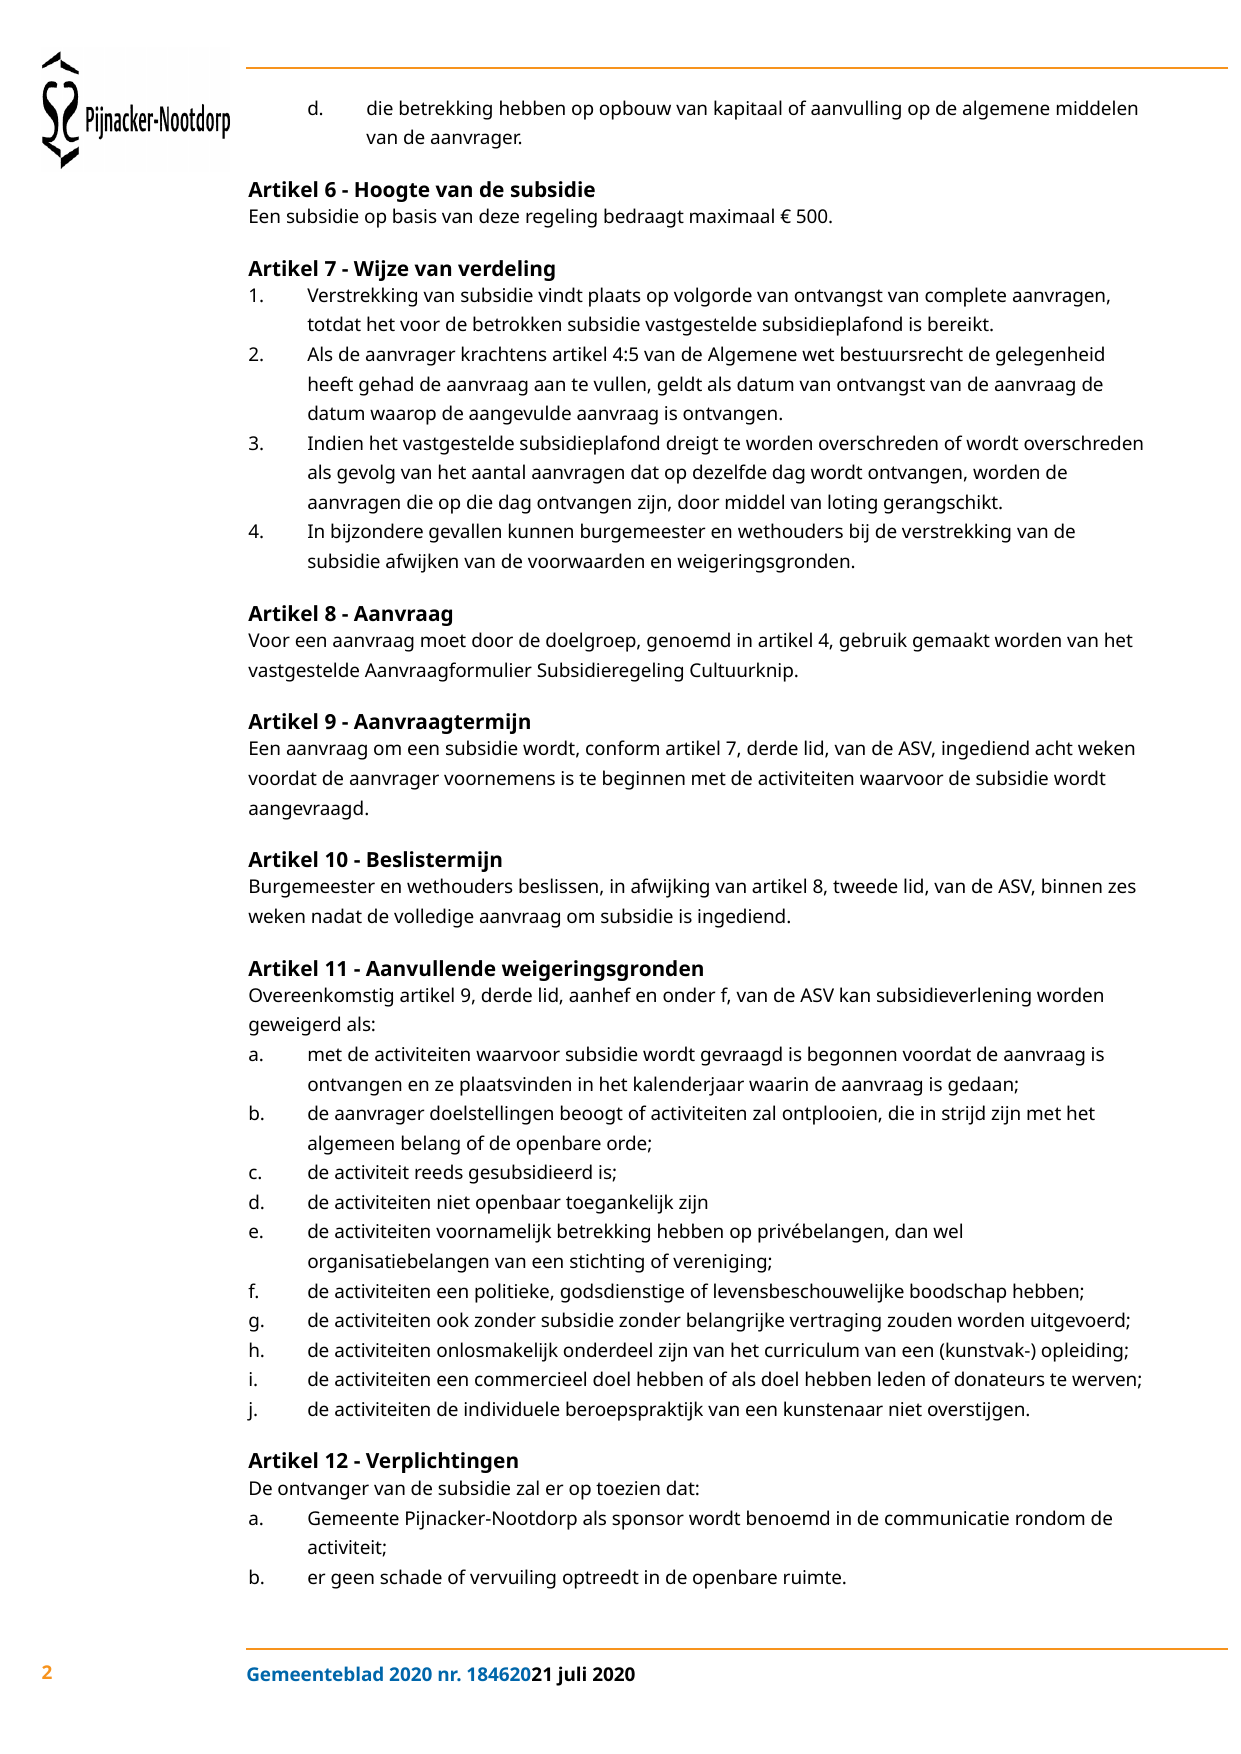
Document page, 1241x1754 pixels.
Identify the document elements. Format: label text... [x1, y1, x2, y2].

list Gemeente Pijnacker-Nootdorp als sponsor wordt benoemd in de communicatie rondom de activiteit; [248, 1505, 1152, 1560]
list de activiteiten ook zonder subsidie zonder belangrijke vertraging zouden worden uitgevoerd; [248, 1307, 1152, 1333]
list met de activiteiten waarvoor subsidie wordt gevraagd is begonnen voordat de aanvraag is ontvangen en ze plaatsvinden in het kalenderjaar waarin de aanvraag is gedaan; [248, 1041, 1152, 1097]
text De ontvanger van de subsidie zal er op toezien dat: [248, 1475, 1152, 1501]
list Als de aanvrager krachtens artikel 4:5 van de Algemene wet bestuursrecht de gelegenheid heeft gehad de aanvraag aan te vullen, geldt als datum van ontvangst van de aanvraag de datum waarop de aangevulde aanvraag is ontvangen. [248, 341, 1152, 426]
list Indien het vastgestelde subsidieplafond dreigt te worden overschreden of wordt overschreden als gevolg van het aantal aanvragen dat op dezelfde dag wordt ontvangen, worden de aanvragen die op die dag ontvangen zijn, door middel van loting gerangschikt. [248, 430, 1152, 515]
list de activiteiten niet openbaar toegankelijk zijn [248, 1189, 1152, 1215]
text Artikel 8 - Aanvraag [248, 599, 1152, 627]
list de activiteiten de individuele beroepspraktijk van een kunstenaar niet overstijgen. [248, 1396, 1152, 1422]
text Een subsidie op basis van deze regeling bedraagt maximaal € 500. [248, 203, 1152, 229]
list In bijzondere gevallen kunnen burgemeester en wethouders bij de verstrekking van de subsidie afwijken van de voorwaarden en weigeringsgronden. [248, 519, 1152, 574]
list de activiteiten een commercieel doel hebben of als doel hebben leden of donateurs te werven; [248, 1367, 1152, 1392]
text Een aanvraag om een subsidie wordt, conform artikel 7, derde lid, van de ASV, ingediend acht weken voordat de aanvrager voornemens is te beginnen met de activiteiten waarvoor de subsidie wordt aangevraagd. [248, 736, 1152, 821]
text Artikel 10 - Beslistermijn [248, 845, 1152, 874]
list de activiteit reeds gesubsidieerd is; [248, 1159, 1152, 1185]
text Artikel 6 - Hoogte van de subsidie [248, 175, 1152, 203]
list de aanvrager doelstellingen beoogt of activiteiten zal ontplooien, die in strijd zijn met het algemeen belang of de openbare orde; [248, 1100, 1152, 1156]
list de activiteiten onlosmakelijk onderdeel zijn van het curriculum van een (kunstvak-) opleiding; [248, 1337, 1152, 1363]
text Artikel 11 - Aanvullende weigeringsgronden [248, 954, 1152, 982]
picture [41, 47, 231, 172]
text Artikel 9 - Aanvraagtermijn [248, 707, 1152, 736]
list er geen schade of vervuiling optreedt in de openbare ruimte. [248, 1564, 1152, 1589]
list de activiteiten een politieke, godsdienstige of levensbeschouwelijke boodschap hebben; [248, 1278, 1152, 1304]
list Verstrekking van subsidie vindt plaats op volgorde van ontvangst van complete aanvragen, totdat het voor de betrokken subsidie vastgestelde subsidieplafond is bereikt. [248, 282, 1152, 337]
text Artikel 7 - Wijze van verdeling [248, 254, 1152, 282]
list die betrekking hebben op opbouw van kapitaal of aanvulling op de algemene middelen van de aanvrager. [307, 95, 1152, 150]
text Burgemeester en wethouders beslissen, in afwijking van artikel 8, tweede lid, van de ASV, binnen zes weken nadat de volledige aanvraag om subsidie is ingediend. [248, 874, 1152, 929]
list de activiteiten voornamelijk betrekking hebben op privébelangen, dan wel organisatiebelangen van een stichting of vereniging; [248, 1219, 1152, 1274]
text Voor een aanvraag moet door de doelgroep, genoemd in artikel 4, gebruik gemaakt worden van het vastgestelde Aanvraagformulier Subsidieregeling Cultuurknip. [248, 627, 1152, 682]
text Overeenkomstig artikel 9, derde lid, aanhef en onder f, van de ASV kan subsidieverlening worden geweigerd als: [248, 982, 1152, 1037]
text Artikel 12 - Verplichtingen [248, 1447, 1152, 1475]
